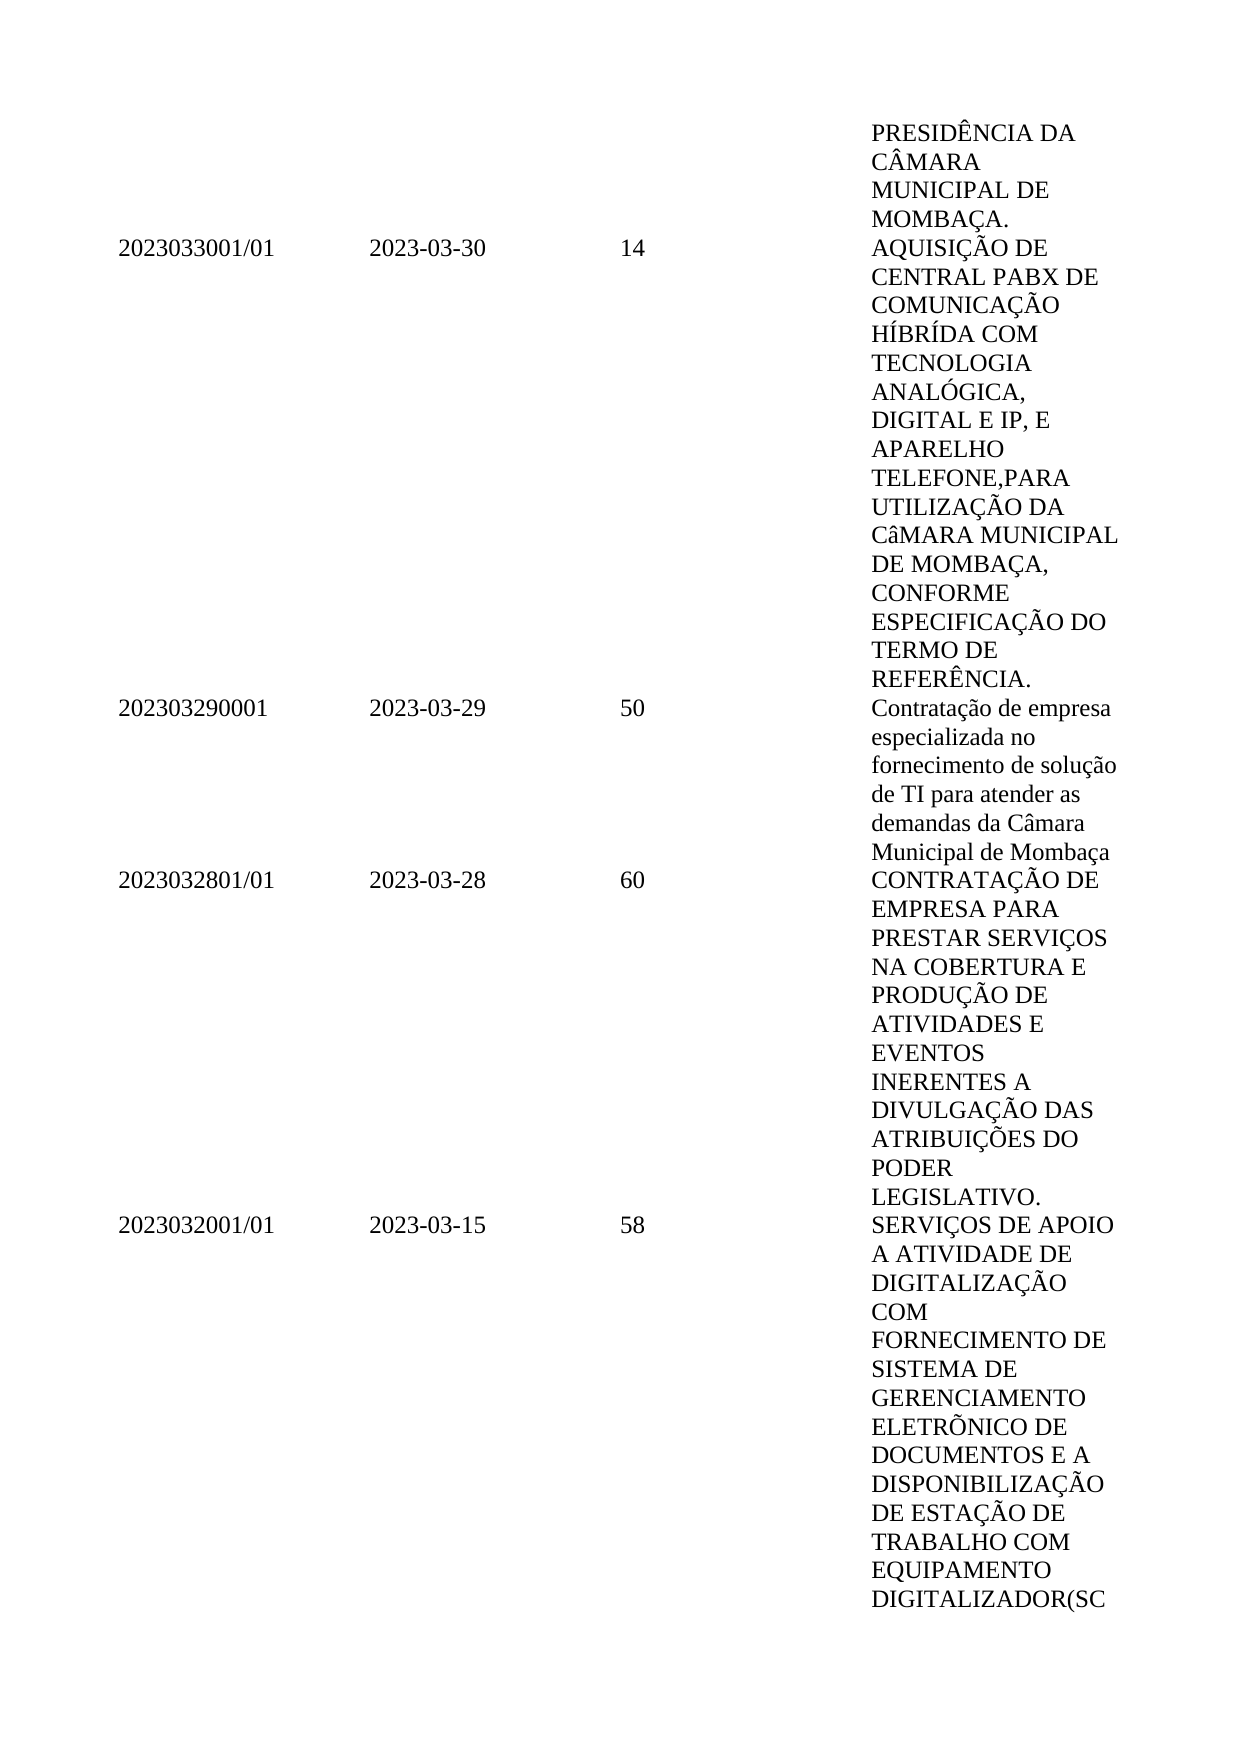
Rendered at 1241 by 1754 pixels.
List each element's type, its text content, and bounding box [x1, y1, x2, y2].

table_cell [620, 118, 871, 233]
table_cell [118, 118, 369, 233]
table_cell 2023-03-15 [369, 1211, 620, 1613]
table_cell SERVIÇOS DE APOIO A ATIVIDADE DE DIGITALIZAÇÃO COM FORNECIMENTO DE SISTEMA DE GERENCIAMENTO ELETRÕNICO DE DOCUMENTOS E A DISPONIBILIZAÇÃO DE ESTAÇÃO DE TRABALHO COM EQUIPAMENTO DIGITALIZADOR(SC [871, 1211, 1122, 1613]
table_cell 202303290001 [118, 693, 369, 866]
table_cell 2023-03-28 [369, 866, 620, 1211]
table_cell CONTRATAÇÃO DE EMPRESA PARA PRESTAR SERVIÇOS NA COBERTURA E PRODUÇÃO DE ATIVIDADES E EVENTOS INERENTES A DIVULGAÇÃO DAS ATRIBUIÇÕES DO PODER LEGISLATIVO. [871, 866, 1122, 1211]
table_cell 2023032801/01 [118, 866, 369, 1211]
table_cell Contratação de empresa especializada no fornecimento de solução de TI para atender as demandas da Câmara Municipal de Mombaça [871, 693, 1122, 866]
table_cell 2023032001/01 [118, 1211, 369, 1613]
table_cell 58 [620, 1211, 871, 1613]
table_cell 2023-03-29 [369, 693, 620, 866]
table_cell 50 [620, 693, 871, 866]
table_cell PRESIDÊNCIA DA CÂMARA MUNICIPAL DE MOMBAÇA. [871, 118, 1122, 233]
table_cell [369, 118, 620, 233]
table_cell 2023-03-30 [369, 233, 620, 693]
table_cell 14 [620, 233, 871, 693]
table_cell 2023033001/01 [118, 233, 369, 693]
table_cell 60 [620, 866, 871, 1211]
table_cell AQUISIÇÃO DE CENTRAL PABX DE COMUNICAÇÃO HÍBRÍDA COM TECNOLOGIA ANALÓGICA, DIGITAL E IP, E APARELHO TELEFONE,PARA UTILIZAÇÃO DA CâMARA MUNICIPAL DE MOMBAÇA, CONFORME ESPECIFICAÇÃO DO TERMO DE REFERÊNCIA. [871, 233, 1122, 693]
